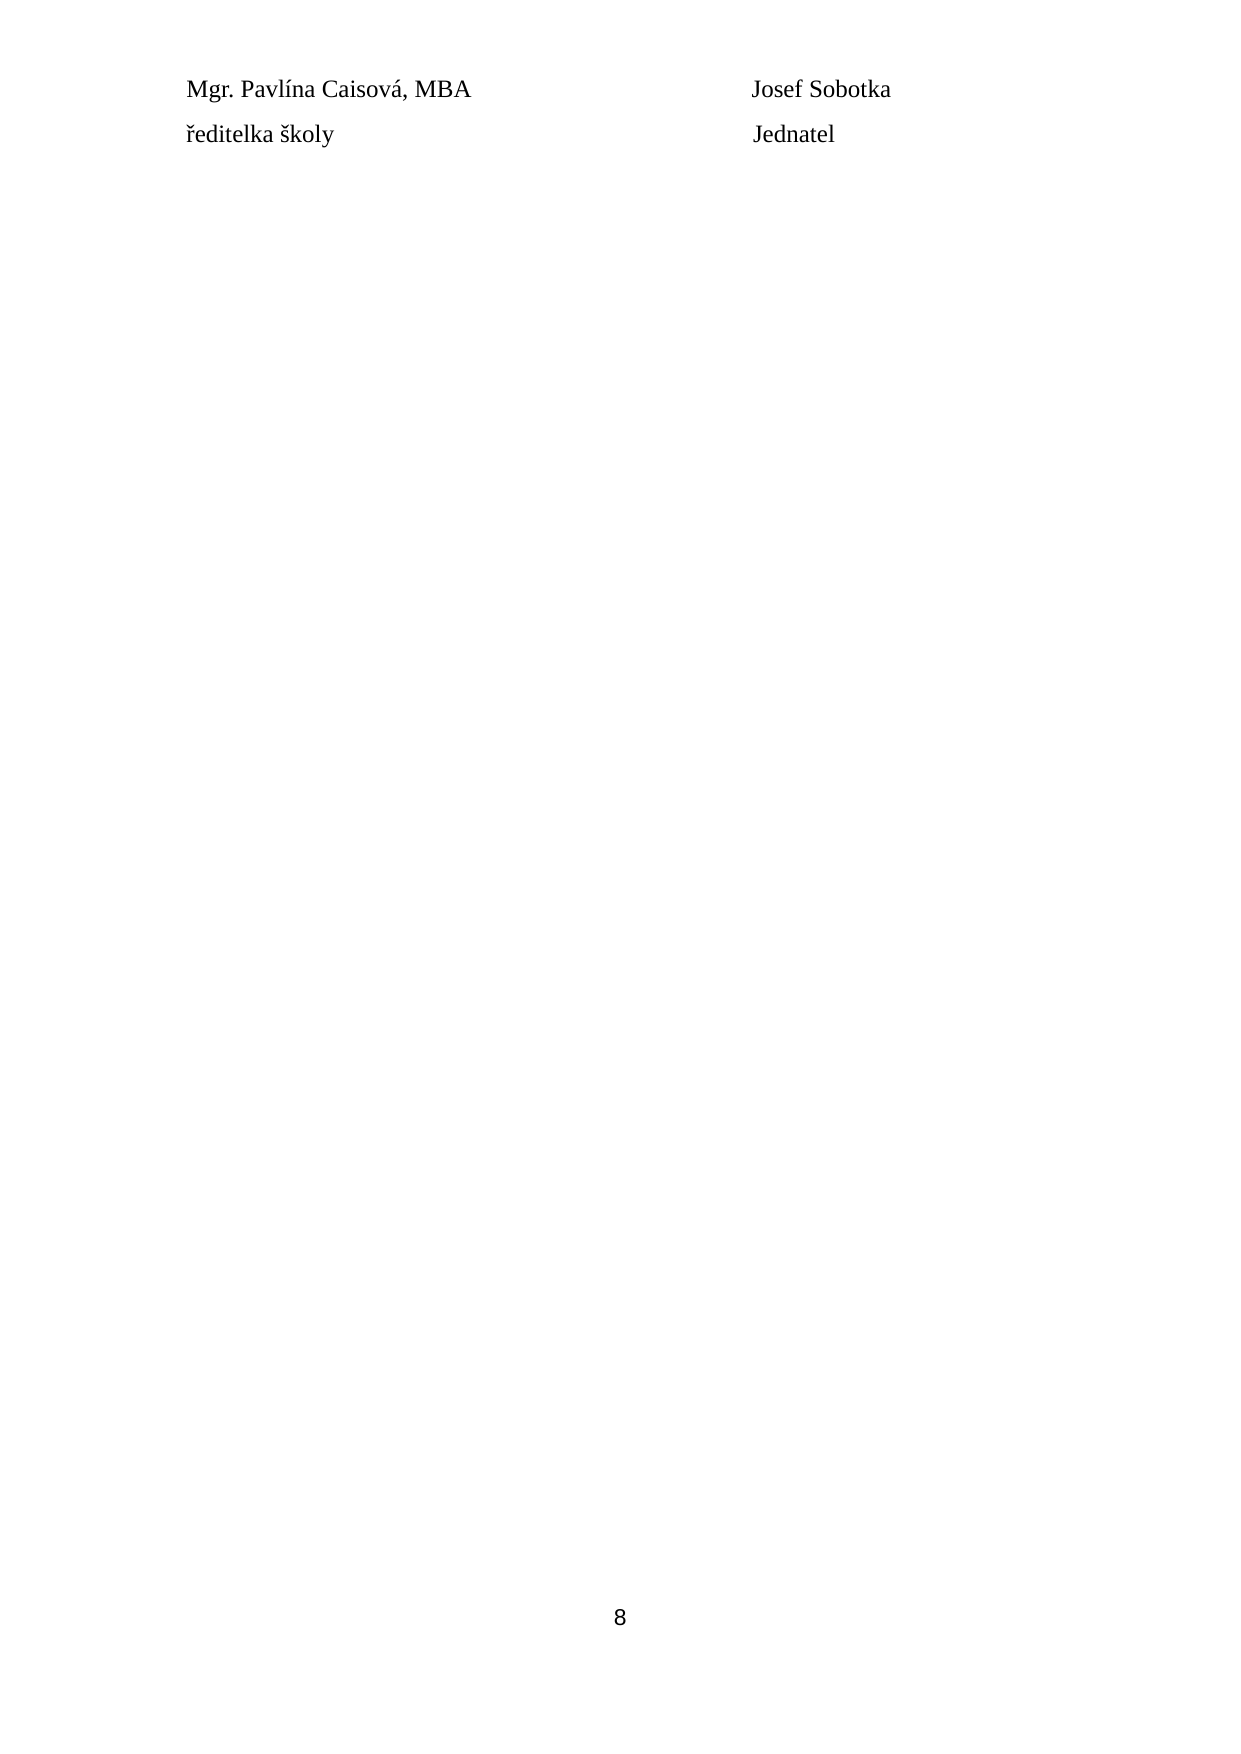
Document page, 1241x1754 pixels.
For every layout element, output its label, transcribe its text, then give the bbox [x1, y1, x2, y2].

text Mgr. Pavlína Caisová, MBA Josef Sobotka [112, 74, 1128, 102]
text ředitelka školy Jednatel [112, 119, 1128, 148]
